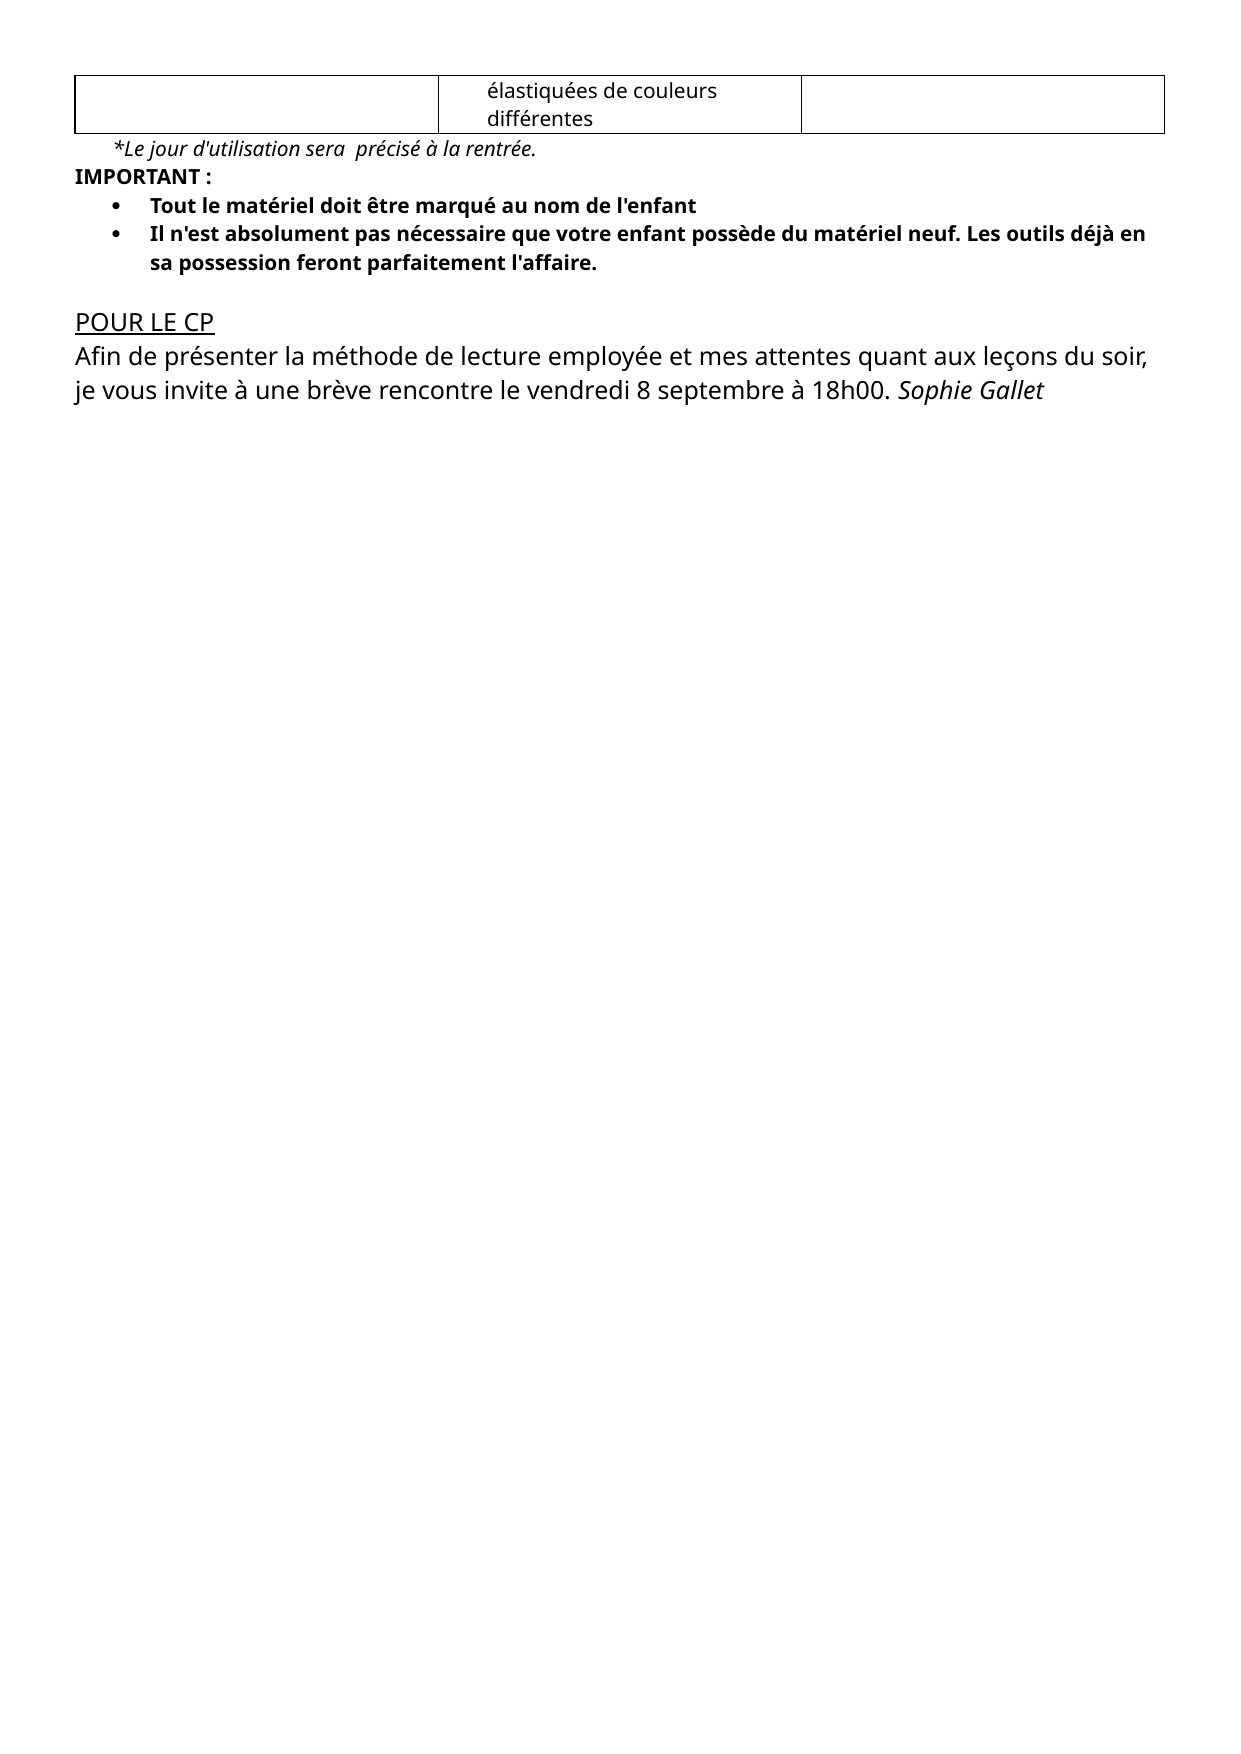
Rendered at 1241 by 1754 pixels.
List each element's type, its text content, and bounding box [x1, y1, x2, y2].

text *Le jour d'utilisation sera précisé à la rentrée. [112, 134, 1165, 162]
table_cell [802, 76, 1164, 133]
list Il n'est absolument pas nécessaire que votre enfant possède du matériel neuf. Les outils déjà en sa possession feront parfaitement l'affaire. [112, 219, 1165, 276]
text Afin de présenter la méthode de lecture employée et mes attentes quant aux leçons du soir, je vous invite à une brève rencontre le vendredi 8 septembre à 18h00. Sophie Gallet [75, 339, 1165, 407]
text POUR LE CP [75, 304, 1165, 339]
table_cell [76, 76, 438, 133]
list Tout le matériel doit être marqué au nom de l'enfant [112, 191, 1165, 219]
text IMPORTANT : [75, 162, 1165, 191]
